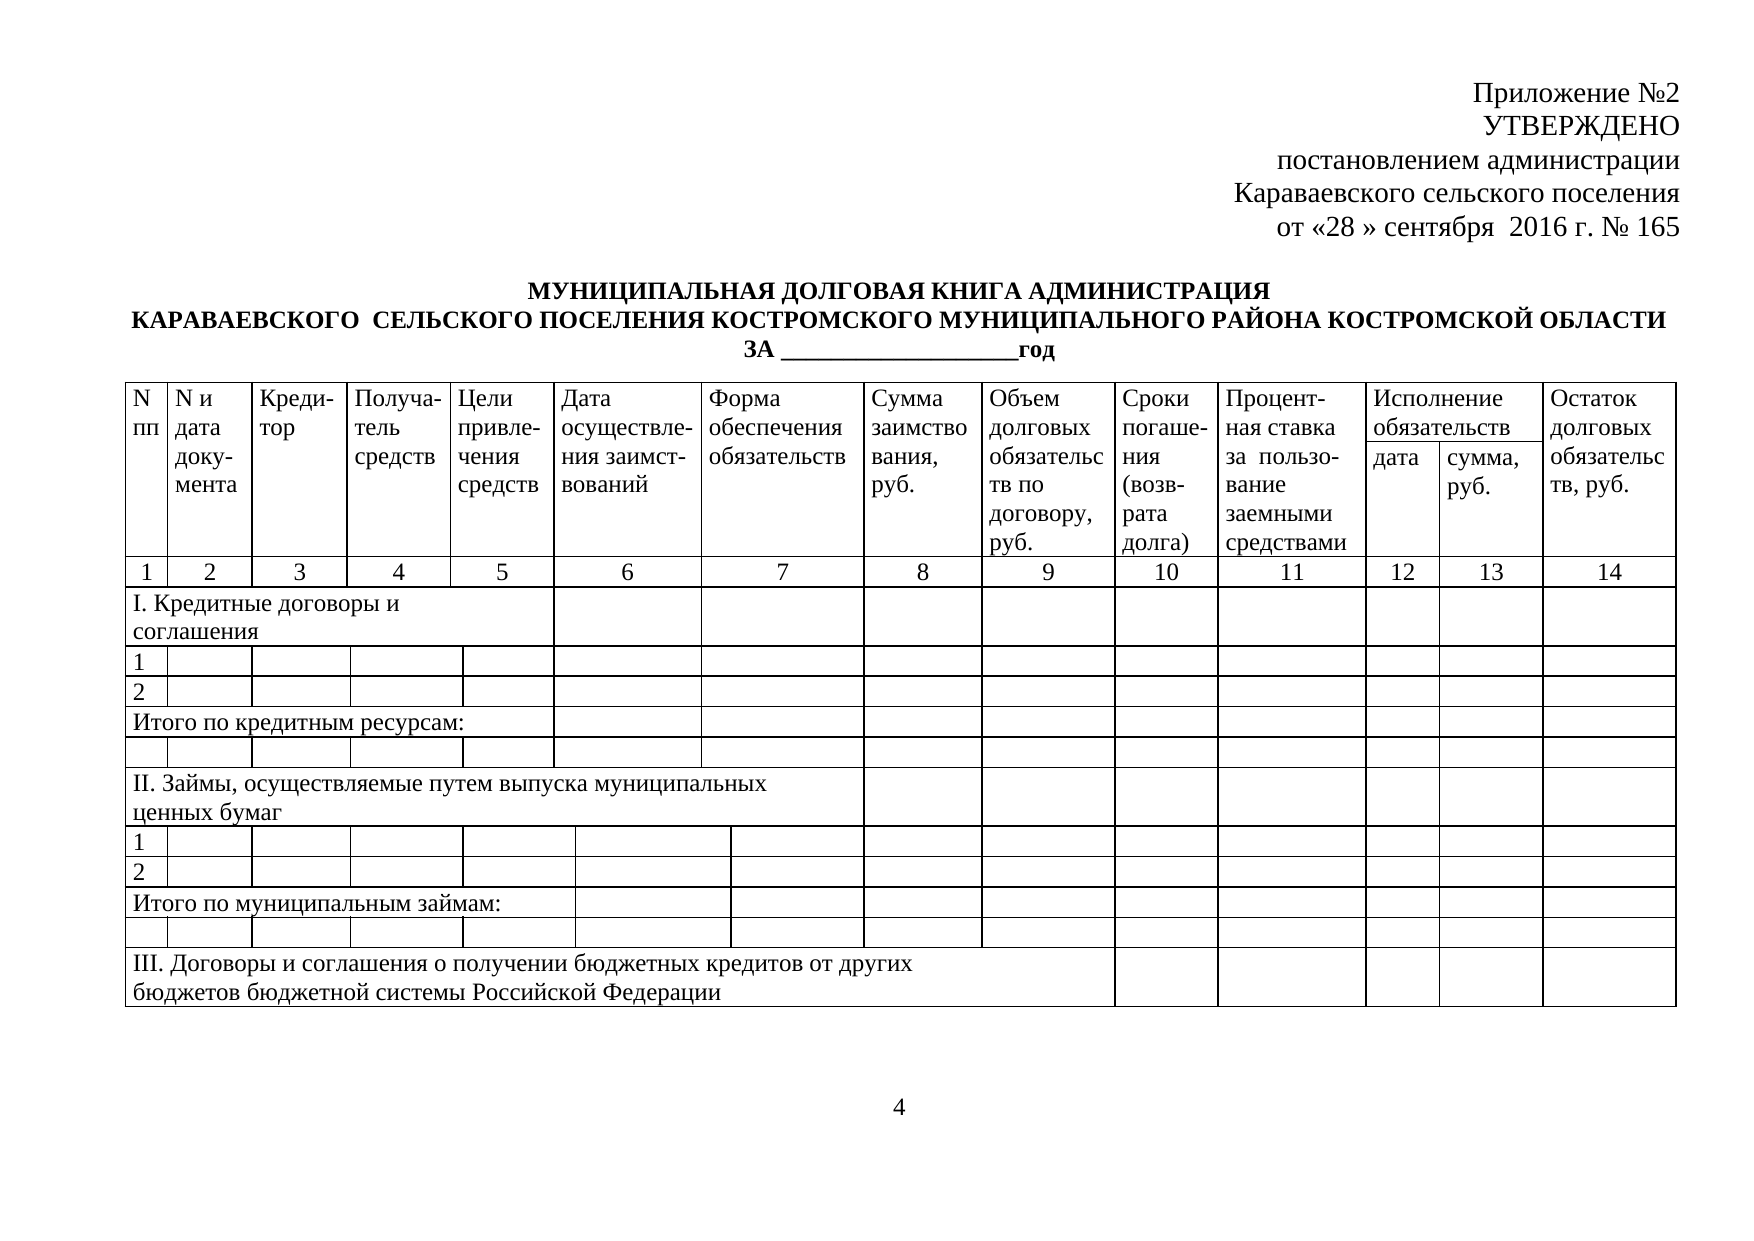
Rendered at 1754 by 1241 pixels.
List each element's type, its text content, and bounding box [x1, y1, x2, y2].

table_cell [702, 738, 863, 766]
table_cell [555, 738, 701, 766]
text от «28 » сентября 2016 г. № 165 [118, 209, 1680, 243]
table_cell [168, 918, 251, 947]
table_cell 3 [253, 557, 346, 586]
table_cell [865, 588, 981, 645]
table_cell [1367, 857, 1439, 886]
table_cell [865, 707, 981, 736]
table_cell [1544, 647, 1675, 675]
table_cell [168, 647, 251, 675]
table_cell [1219, 588, 1365, 645]
table_cell [1116, 647, 1217, 675]
table_cell 9 [983, 557, 1114, 586]
table_cell [1367, 768, 1439, 825]
table_cell [555, 588, 701, 645]
table_cell [983, 827, 1114, 856]
table_header Остаток долговых обязательств, руб. [1544, 383, 1675, 556]
table_cell [1116, 768, 1217, 825]
table_cell [464, 857, 575, 886]
table_cell [1440, 588, 1542, 645]
table_cell [702, 588, 863, 645]
table_cell [865, 857, 981, 886]
table_cell Итого по муниципальным займам: [126, 888, 575, 916]
table_cell [168, 677, 251, 706]
table_cell [1367, 888, 1439, 916]
table_cell [1544, 707, 1675, 736]
table_cell [865, 677, 981, 706]
table_cell сумма, руб. [1440, 442, 1542, 556]
table_cell [1219, 768, 1365, 825]
table_cell [1544, 588, 1675, 645]
table_cell [983, 677, 1114, 706]
table_cell [464, 827, 575, 856]
table_cell [1367, 647, 1439, 675]
table_cell [253, 857, 350, 886]
table_cell [168, 827, 251, 856]
table_cell [983, 768, 1114, 825]
table_cell [983, 647, 1114, 675]
table_cell II. Займы, осуществляемые путем выпуска муниципальных ценных бумаг [126, 768, 863, 825]
table_cell [351, 827, 462, 856]
table_cell [1116, 677, 1217, 706]
table_cell [1116, 588, 1217, 645]
table_cell [168, 738, 251, 766]
table_cell [732, 918, 863, 947]
table_cell [126, 738, 167, 766]
table_header Исполнение обязательств [1367, 383, 1542, 441]
table_cell 6 [555, 557, 701, 586]
table_cell [1440, 768, 1542, 825]
table_header Процент-ная ставка за пользо- вание заемными средствами [1219, 383, 1365, 556]
table_cell [464, 677, 553, 706]
table_cell [1440, 948, 1542, 1006]
table_cell [1544, 677, 1675, 706]
table_cell 2 [126, 677, 167, 706]
table_cell Итого по кредитным ресурсам: [126, 707, 553, 736]
table_cell [1544, 948, 1675, 1006]
table_cell [702, 707, 863, 736]
table_cell [1116, 738, 1217, 766]
table_cell [168, 857, 251, 886]
table_cell [351, 918, 462, 947]
table_cell 12 [1367, 557, 1439, 586]
table_cell дата [1367, 442, 1439, 556]
table_cell 7 [702, 557, 863, 586]
table_cell [702, 677, 863, 706]
table_header Дата осуществле-ния заимст-вований [555, 383, 701, 556]
text ЗА ___________________год [118, 334, 1680, 362]
table_cell [253, 738, 350, 766]
table_header Получа-тель средств [348, 383, 450, 556]
table_cell 14 [1544, 557, 1675, 586]
table_cell 2 [126, 857, 167, 886]
table_cell [1544, 918, 1675, 947]
table_cell [1440, 677, 1542, 706]
table_cell [983, 588, 1114, 645]
table_cell [555, 707, 701, 736]
table_cell [253, 827, 350, 856]
table_cell [865, 888, 981, 916]
table_cell [1367, 677, 1439, 706]
table_cell [351, 647, 462, 675]
table_cell [1219, 857, 1365, 886]
table_cell [1367, 918, 1439, 947]
table_cell [865, 768, 981, 825]
table_cell [464, 738, 553, 766]
table_cell [555, 677, 701, 706]
table_cell 13 [1440, 557, 1542, 586]
table_cell [1219, 647, 1365, 675]
table_cell [1367, 707, 1439, 736]
table_cell 11 [1219, 557, 1365, 586]
table_cell [1219, 677, 1365, 706]
table_cell 5 [451, 557, 553, 586]
table_cell [865, 647, 981, 675]
table_cell [983, 738, 1114, 766]
table_cell 8 [865, 557, 981, 586]
table_cell [576, 857, 730, 886]
table_cell [865, 918, 981, 947]
table_cell [1440, 888, 1542, 916]
table_cell [464, 918, 575, 947]
table_cell [865, 827, 981, 856]
table_cell [865, 738, 981, 766]
table_cell [1544, 827, 1675, 856]
table_cell [1544, 857, 1675, 886]
table_header Сроки погаше- ния (возв- рата долга) [1116, 383, 1217, 556]
table_cell [1219, 707, 1365, 736]
table_cell [1440, 827, 1542, 856]
table_cell [351, 677, 462, 706]
table_cell [351, 857, 462, 886]
table_header N пп [126, 383, 167, 556]
table_cell 1 [126, 557, 167, 586]
table_cell 1 [126, 827, 167, 856]
table_cell [1116, 857, 1217, 886]
table_cell [1219, 918, 1365, 947]
table_cell [732, 888, 863, 916]
table_cell [702, 647, 863, 675]
table_header Объем долговых обязательств по договору, руб. [983, 383, 1114, 556]
table_cell [1544, 768, 1675, 825]
table_cell 4 [348, 557, 450, 586]
table_cell [253, 677, 350, 706]
text постановлением администрации [118, 142, 1680, 176]
table_cell [1219, 948, 1365, 1006]
table_cell [732, 827, 863, 856]
table_cell [1116, 918, 1217, 947]
table_cell [1544, 888, 1675, 916]
table_header Креди-тор [253, 383, 346, 556]
table_cell [983, 888, 1114, 916]
text Караваевского сельского поселения [118, 176, 1680, 209]
text КАРАВАЕВСКОГО СЕЛЬСКОГО ПОСЕЛЕНИЯ КОСТРОМСКОГО МУНИЦИПАЛЬНОГО РАЙОНА КОСТРОМСКОЙ ОБЛАСТИ [118, 305, 1680, 334]
table_cell [126, 918, 167, 947]
table_cell [1367, 738, 1439, 766]
table_cell [1440, 707, 1542, 736]
table_cell [464, 647, 553, 675]
text УТВЕРЖДЕНО [118, 108, 1680, 142]
table_cell 10 [1116, 557, 1217, 586]
table_cell [1116, 827, 1217, 856]
table_cell III. Договоры и соглашения о получении бюджетных кредитов от других бюджетов бюджетной системы Российской Федерации [126, 948, 1114, 1006]
table_cell 2 [168, 557, 251, 586]
table_cell [1116, 948, 1217, 1006]
table_cell [1440, 738, 1542, 766]
table_cell [576, 888, 730, 916]
table_cell [1440, 857, 1542, 886]
table_cell [1367, 827, 1439, 856]
table_header Цели привле-чения средств [451, 383, 553, 556]
table_header N и дата доку-мента [168, 383, 251, 556]
table_cell [1116, 888, 1217, 916]
table_cell [576, 827, 730, 856]
table_cell 1 [126, 647, 167, 675]
table_cell [983, 707, 1114, 736]
table_cell [983, 857, 1114, 886]
table_cell [576, 918, 730, 947]
table_cell [1367, 588, 1439, 645]
table_cell [983, 918, 1114, 947]
text Приложение №2 [118, 75, 1680, 108]
table_cell [1544, 738, 1675, 766]
table_cell [1116, 707, 1217, 736]
text МУНИЦИПАЛЬНАЯ ДОЛГОВАЯ КНИГА АДМИНИСТРАЦИЯ [118, 276, 1680, 305]
table_cell [351, 738, 462, 766]
table_cell [1440, 647, 1542, 675]
table_header Сумма заимствования, руб. [865, 383, 981, 556]
table_cell [732, 857, 863, 886]
table_cell [253, 647, 350, 675]
table_header Форма обеспечения обязательств [702, 383, 863, 556]
table_cell [555, 647, 701, 675]
table_cell [1219, 888, 1365, 916]
table_cell [1219, 827, 1365, 856]
table_cell [1219, 738, 1365, 766]
table_cell [1440, 918, 1542, 947]
table_cell [253, 918, 350, 947]
table_cell [1367, 948, 1439, 1006]
table_cell I. Кредитные договоры и соглашения [126, 588, 553, 645]
